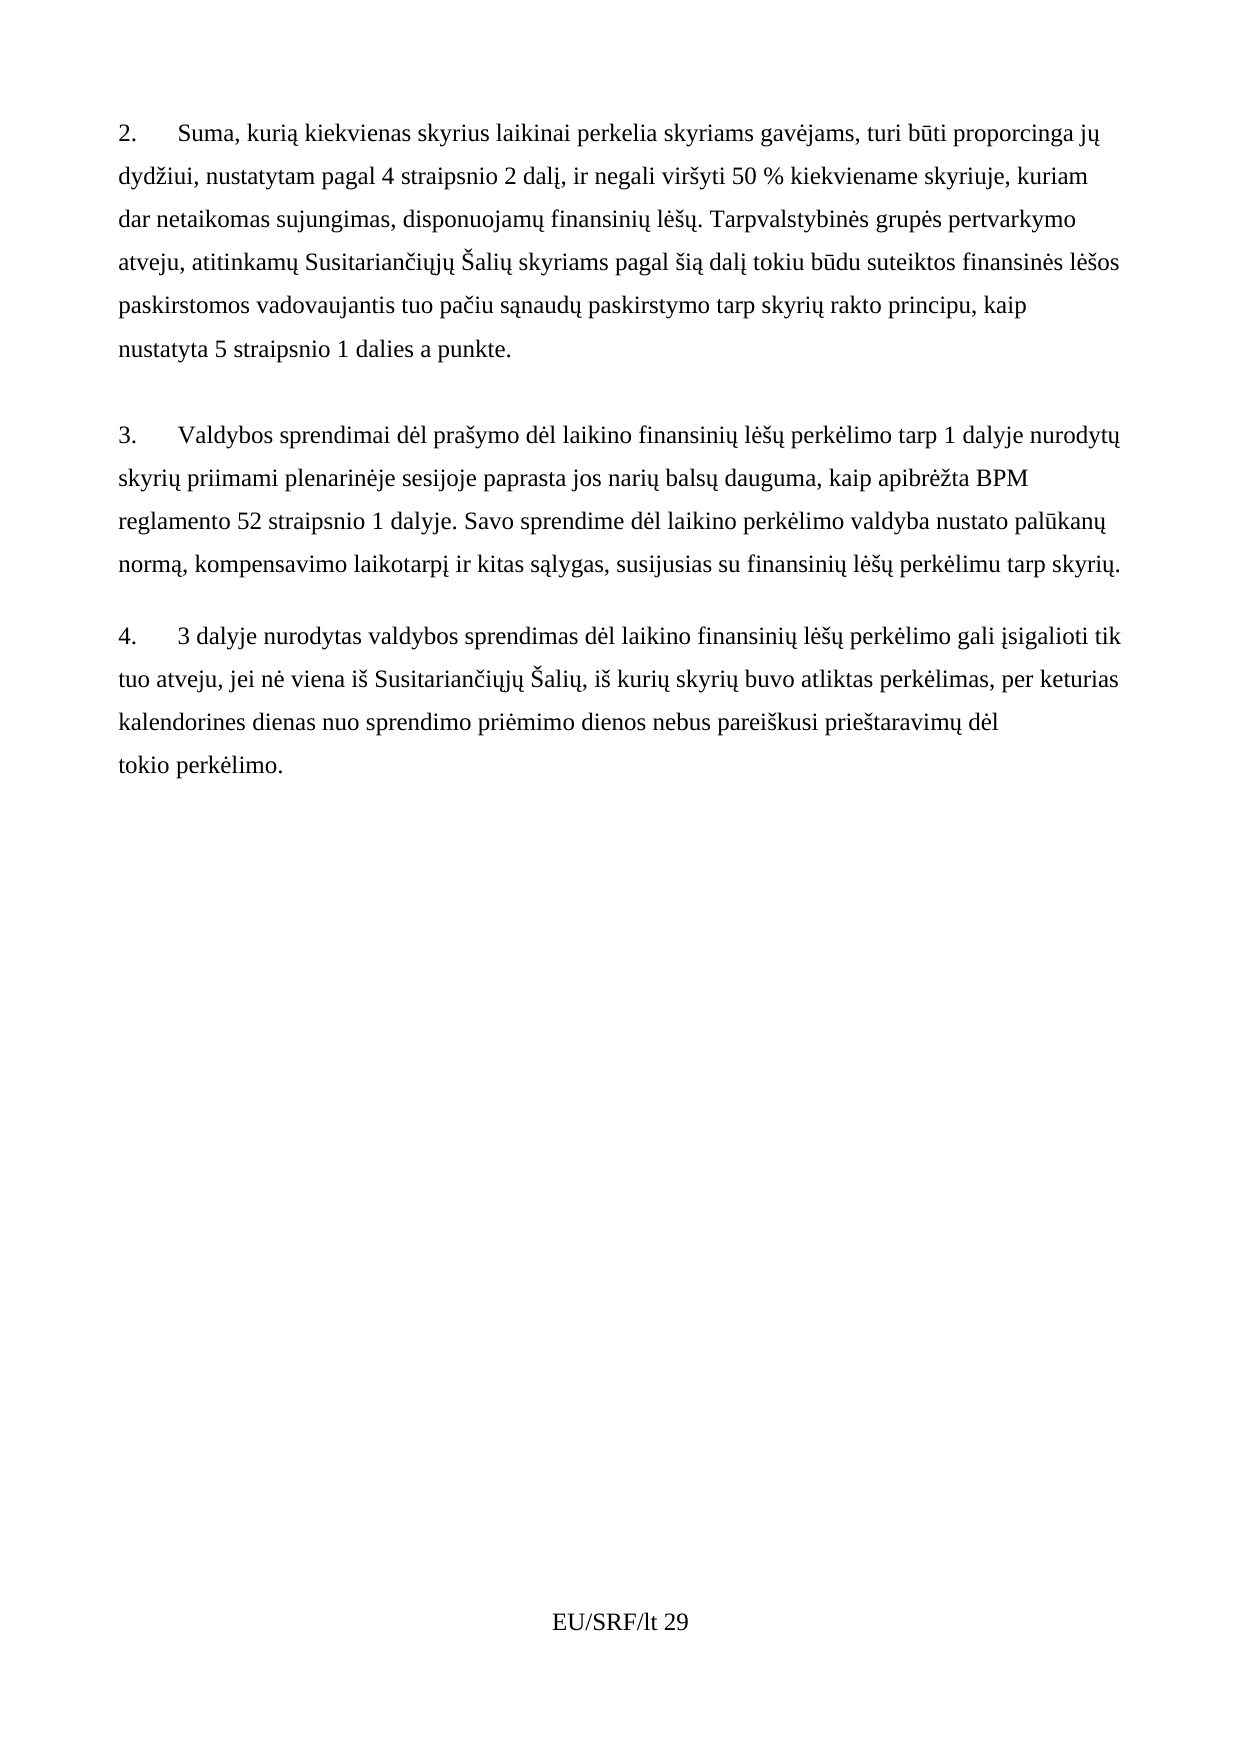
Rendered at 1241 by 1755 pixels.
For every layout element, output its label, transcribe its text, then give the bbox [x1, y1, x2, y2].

text 3. Valdybos sprendimai dėl prašymo dėl laikino finansinių lėšų perkėlimo tarp 1 dalyje nurodytų skyrių priimami plenarinėje sesijoje paprasta jos narių balsų dauguma, kaip apibrėžta BPM reglamento 52 straipsnio 1 dalyje. Savo sprendime dėl laikino perkėlimo valdyba nustato palūkanų normą, kompensavimo laikotarpį ir kitas sąlygas, susijusias su finansinių lėšų perkėlimu tarp skyrių. [118, 420, 1122, 578]
text 2. Suma, kurią kiekvienas skyrius laikinai perkelia skyriams gavėjams, turi būti proporcinga jų dydžiui, nustatytam pagal 4 straipsnio 2 dalį, ir negali viršyti 50 % kiekviename skyriuje, kuriam dar netaikomas sujungimas, disponuojamų finansinių lėšų. Tarpvalstybinės grupės pertvarkymo atveju, atitinkamų Susitariančiųjų Šalių skyriams pagal šią dalį tokiu būdu suteiktos finansinės lėšos paskirstomos vadovaujantis tuo pačiu sąnaudų paskirstymo tarp skyrių rakto principu, kaip nustatyta 5 straipsnio 1 dalies a punkte. [118, 118, 1122, 362]
text 4. 3 dalyje nurodytas valdybos sprendimas dėl laikino finansinių lėšų perkėlimo gali įsigalioti tik tuo atveju, jei nė viena iš Susitariančiųjų Šalių, iš kurių skyrių buvo atliktas perkėlimas, per keturias kalendorines dienas nuo sprendimo priėmimo dienos nebus pareiškusi prieštaravimų dėl tokio perkėlimo. [118, 621, 1122, 779]
